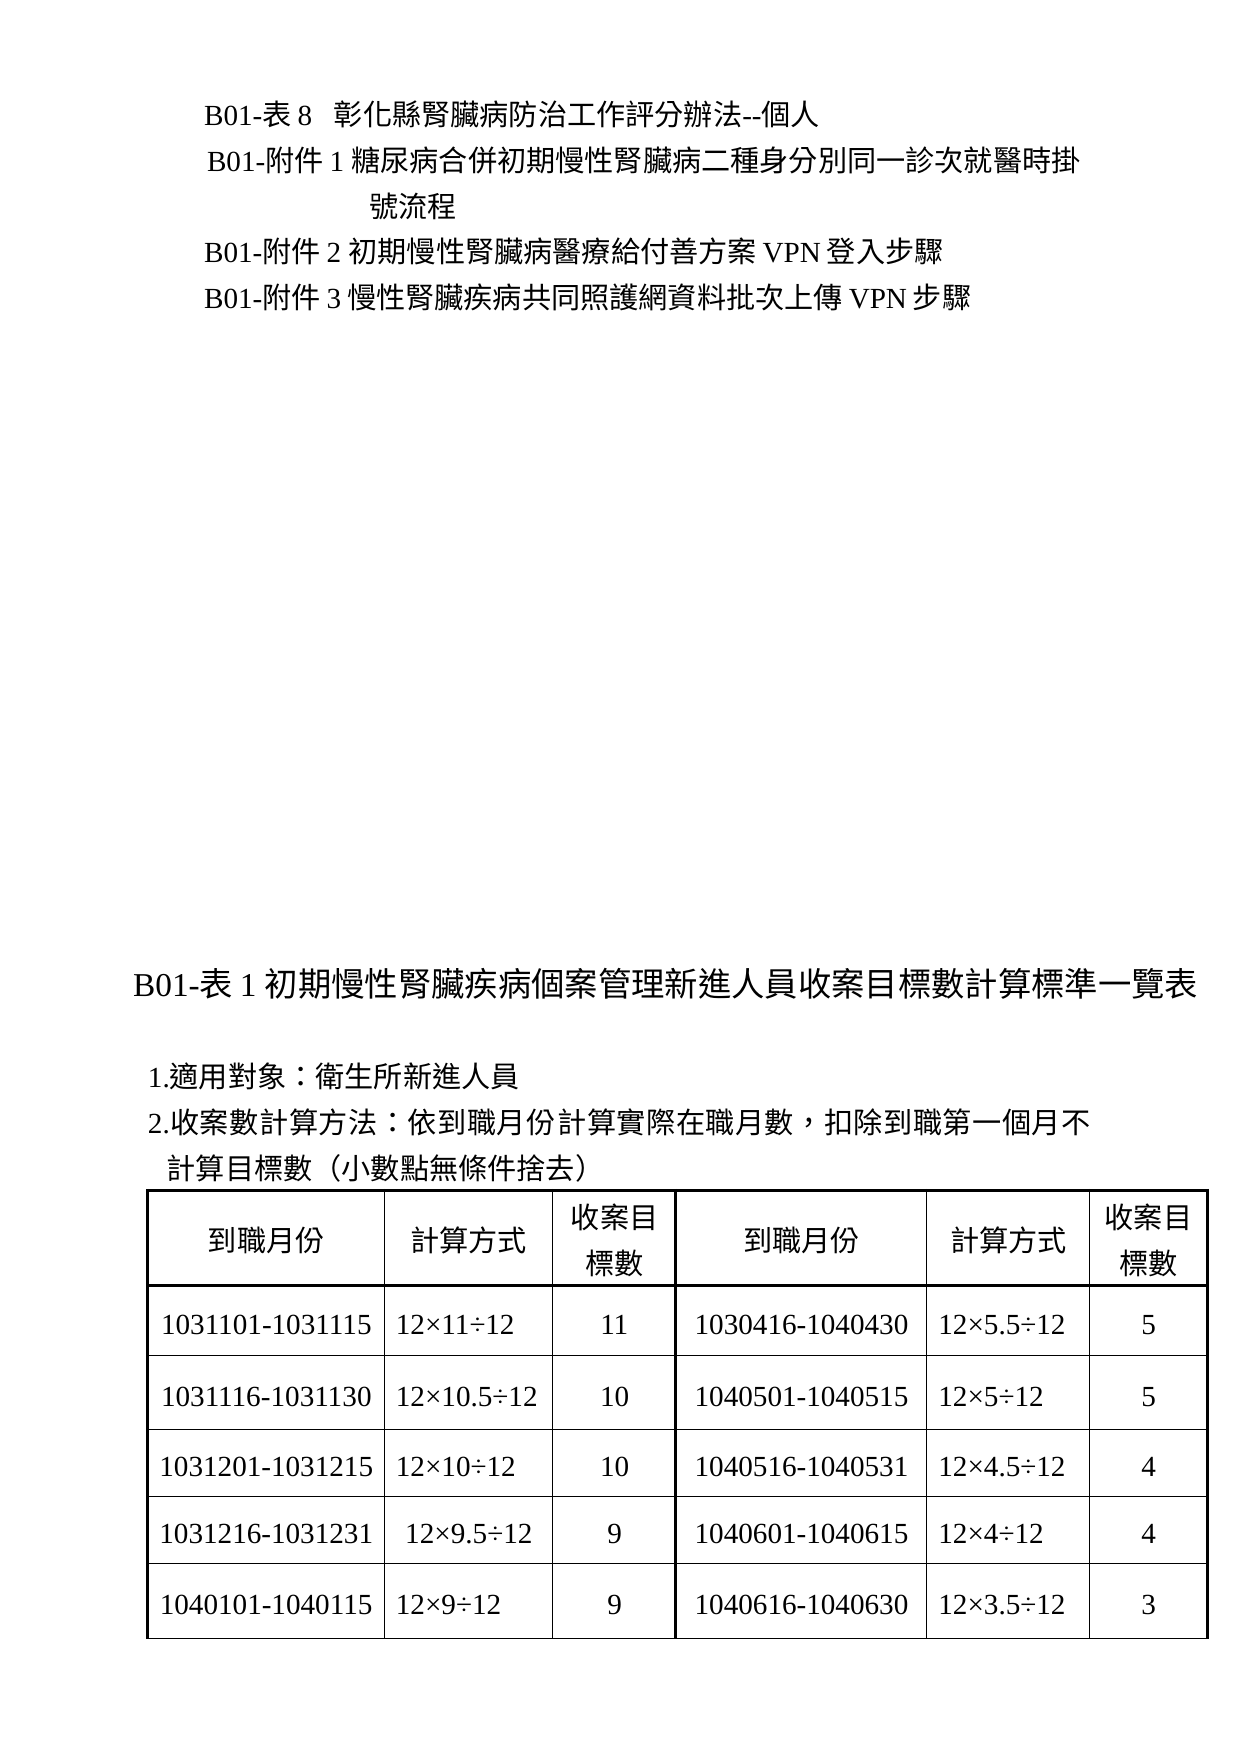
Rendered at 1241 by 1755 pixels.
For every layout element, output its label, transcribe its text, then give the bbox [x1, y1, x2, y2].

text B01-附件2 初期慢性腎臟病醫療給付善方案VPN登入步驟 [148, 226, 1093, 272]
text B01-表8 彰化縣腎臟病防治工作評分辦法--個人 [148, 89, 1093, 134]
table_cell 10 [553, 1356, 674, 1429]
table_cell 1040601-1040615 [677, 1497, 926, 1563]
table_header 收案目標數 [1090, 1192, 1206, 1283]
table_cell 12×3.5÷12 [927, 1564, 1089, 1638]
table_cell 12×10.5÷12 [385, 1356, 552, 1429]
table_cell 1040101-1040115 [149, 1564, 384, 1638]
table_cell 1031116-1031130 [149, 1356, 384, 1429]
table_cell 12×9.5÷12 [385, 1497, 552, 1563]
table_cell 11 [553, 1287, 674, 1355]
text B01-表1 初期慢性腎臟疾病個案管理新進人員收案目標數計算標準一覽表 [133, 959, 1226, 1005]
table_cell 12×5÷12 [927, 1356, 1089, 1429]
table_cell 1031216-1031231 [149, 1497, 384, 1563]
table_cell 1040501-1040515 [677, 1356, 926, 1429]
table_cell 5 [1090, 1356, 1206, 1429]
table_cell 4 [1090, 1497, 1206, 1563]
table_header 計算方式 [927, 1192, 1089, 1283]
table_cell 4 [1090, 1430, 1206, 1496]
table_cell 1031101-1031115 [149, 1287, 384, 1355]
table_cell 1040616-1040630 [677, 1564, 926, 1638]
table_cell 9 [553, 1564, 674, 1638]
text B01-附件1 糖尿病合併初期慢性腎臟病二種身分別同一診次就醫時掛號流程 [207, 134, 1093, 226]
table_cell 12×9÷12 [385, 1564, 552, 1638]
table_cell 12×10÷12 [385, 1430, 552, 1496]
table_cell 12×4.5÷12 [927, 1430, 1089, 1496]
text 1.適用對象：衛生所新進人員 [148, 1051, 1093, 1097]
table_cell 1030416-1040430 [677, 1287, 926, 1355]
text B01-附件3慢性腎臟疾病共同照護網資料批次上傳VPN步驟 [148, 272, 1093, 318]
table_cell 9 [553, 1497, 674, 1563]
table_header 計算方式 [385, 1192, 552, 1283]
table_cell 12×11÷12 [385, 1287, 552, 1355]
table_cell 10 [553, 1430, 674, 1496]
table_header 到職月份 [149, 1192, 384, 1283]
table_cell 12×4÷12 [927, 1497, 1089, 1563]
table_cell 12×5.5÷12 [927, 1287, 1089, 1355]
table_cell 1031201-1031215 [149, 1430, 384, 1496]
table_header 到職月份 [677, 1192, 926, 1283]
table_cell 5 [1090, 1287, 1206, 1355]
table_cell 3 [1090, 1564, 1206, 1638]
text 2.收案數計算方法：依到職月份計算實際在職月數，扣除到職第一個月不計算目標數（小數點無條件捨去） [148, 1097, 1093, 1189]
table_cell 1040516-1040531 [677, 1430, 926, 1496]
table_header 收案目標數 [553, 1192, 674, 1283]
